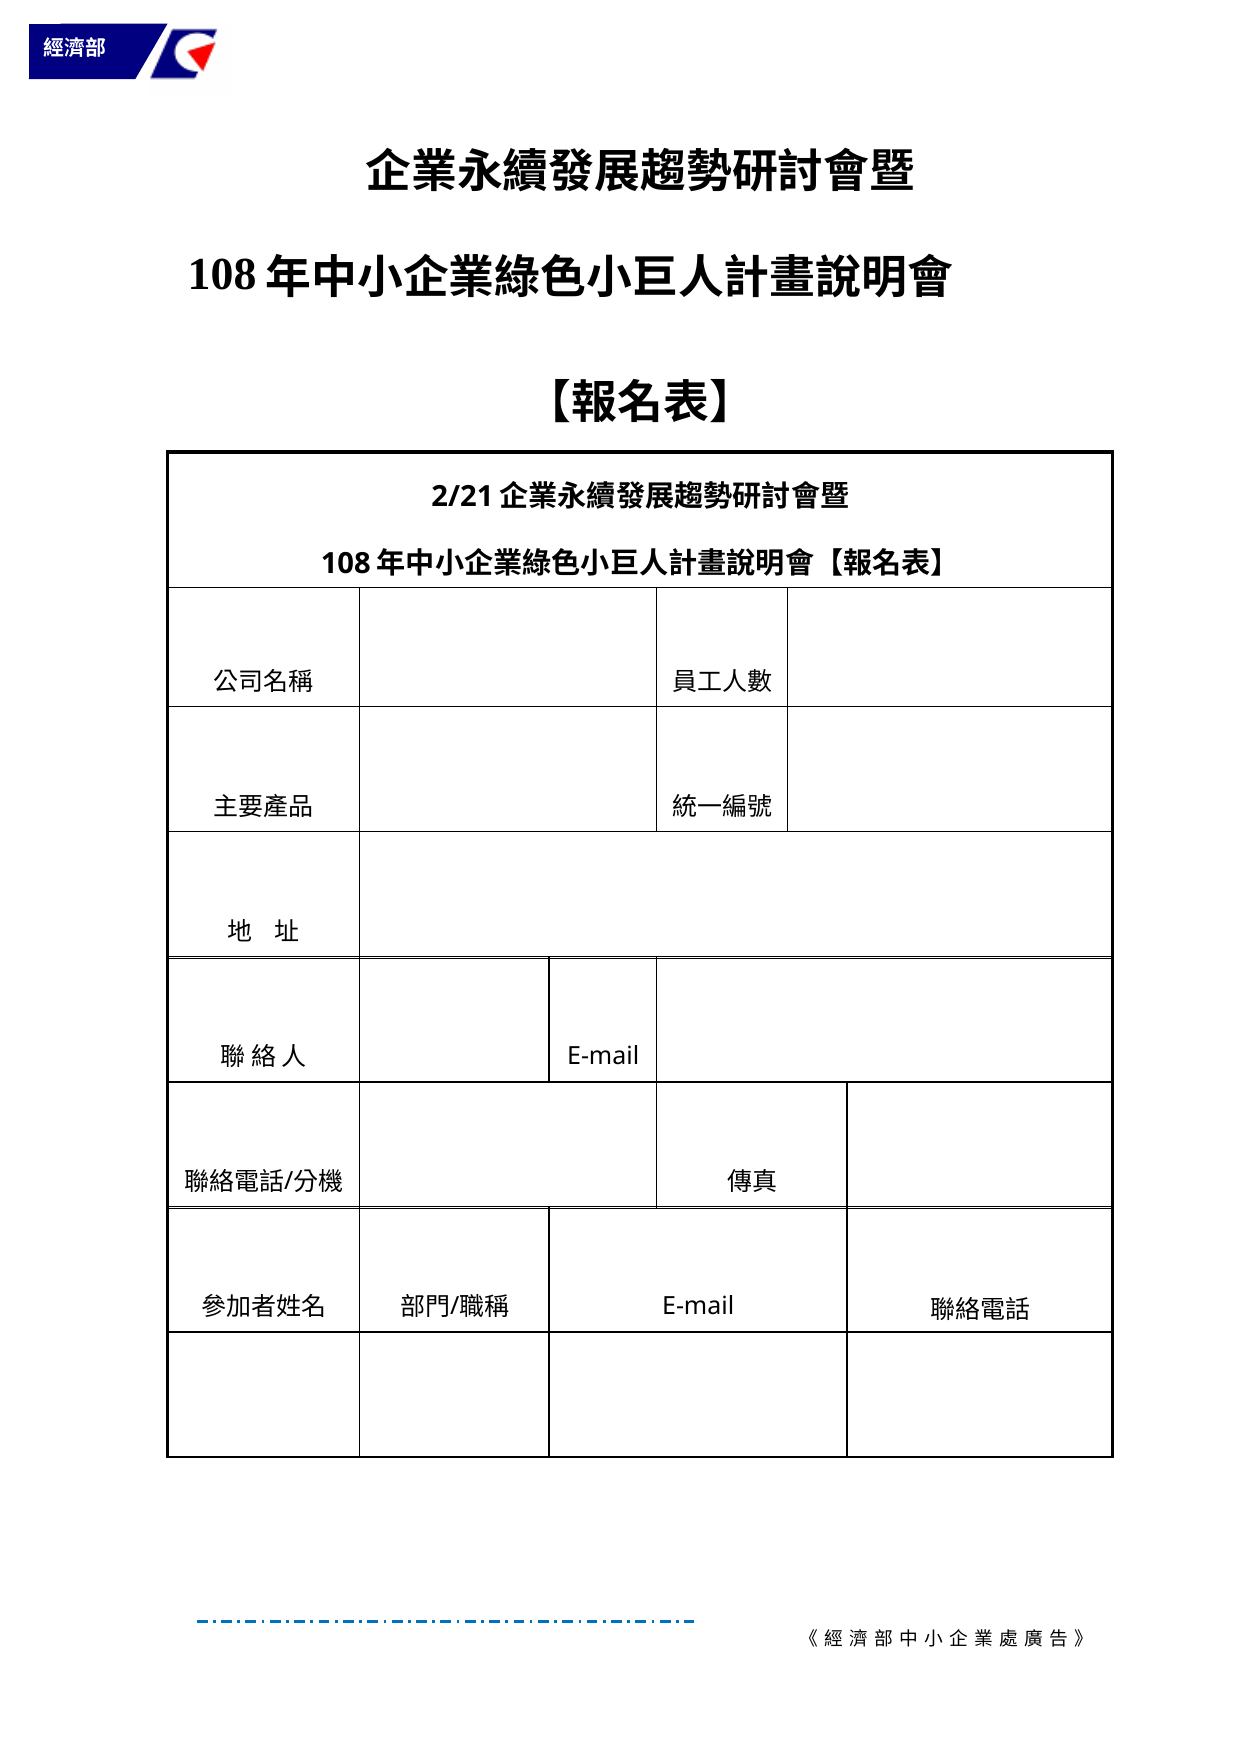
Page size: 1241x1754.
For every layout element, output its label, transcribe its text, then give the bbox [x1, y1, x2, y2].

table_cell 聯絡電話 [848, 1209, 1111, 1331]
table_cell [360, 1083, 656, 1206]
table_cell [169, 1333, 359, 1456]
table_cell 部門/職稱 [360, 1209, 548, 1331]
table_cell [788, 588, 1111, 706]
table_cell E-mail [550, 1209, 846, 1331]
table_cell [848, 1083, 1111, 1206]
table_cell [360, 707, 656, 831]
table_cell E-mail [550, 959, 656, 1081]
table_cell 聯 絡 人 [169, 959, 359, 1081]
table_cell [788, 707, 1111, 831]
table_cell 參加者姓名 [169, 1209, 359, 1331]
table_cell 傳真 [657, 1083, 846, 1206]
text 108年中小企業綠色小巨人計畫說明會 [187, 200, 1093, 325]
table_cell 聯絡電話/分機 [169, 1083, 359, 1206]
table_cell [657, 959, 1111, 1081]
table_cell [360, 1333, 548, 1456]
table_header 2/21企業永續發展趨勢研討會暨 108年中小企業綠色小巨人計畫說明會【報名表】 [169, 454, 1111, 587]
text 【報名表】 [187, 325, 1093, 450]
table_cell [360, 959, 548, 1081]
table_cell [550, 1333, 846, 1456]
table_cell 公司名稱 [169, 588, 359, 706]
table_cell 地 址 [169, 832, 359, 956]
table_cell [360, 832, 1111, 956]
text 企業永續發展趨勢研討會暨 [187, 138, 1093, 200]
table_cell [360, 588, 656, 706]
table_cell [848, 1333, 1111, 1456]
table_cell 主要產品 [169, 707, 359, 831]
table_cell 統一編號 [657, 707, 787, 831]
table_cell 員工人數 [657, 588, 787, 706]
